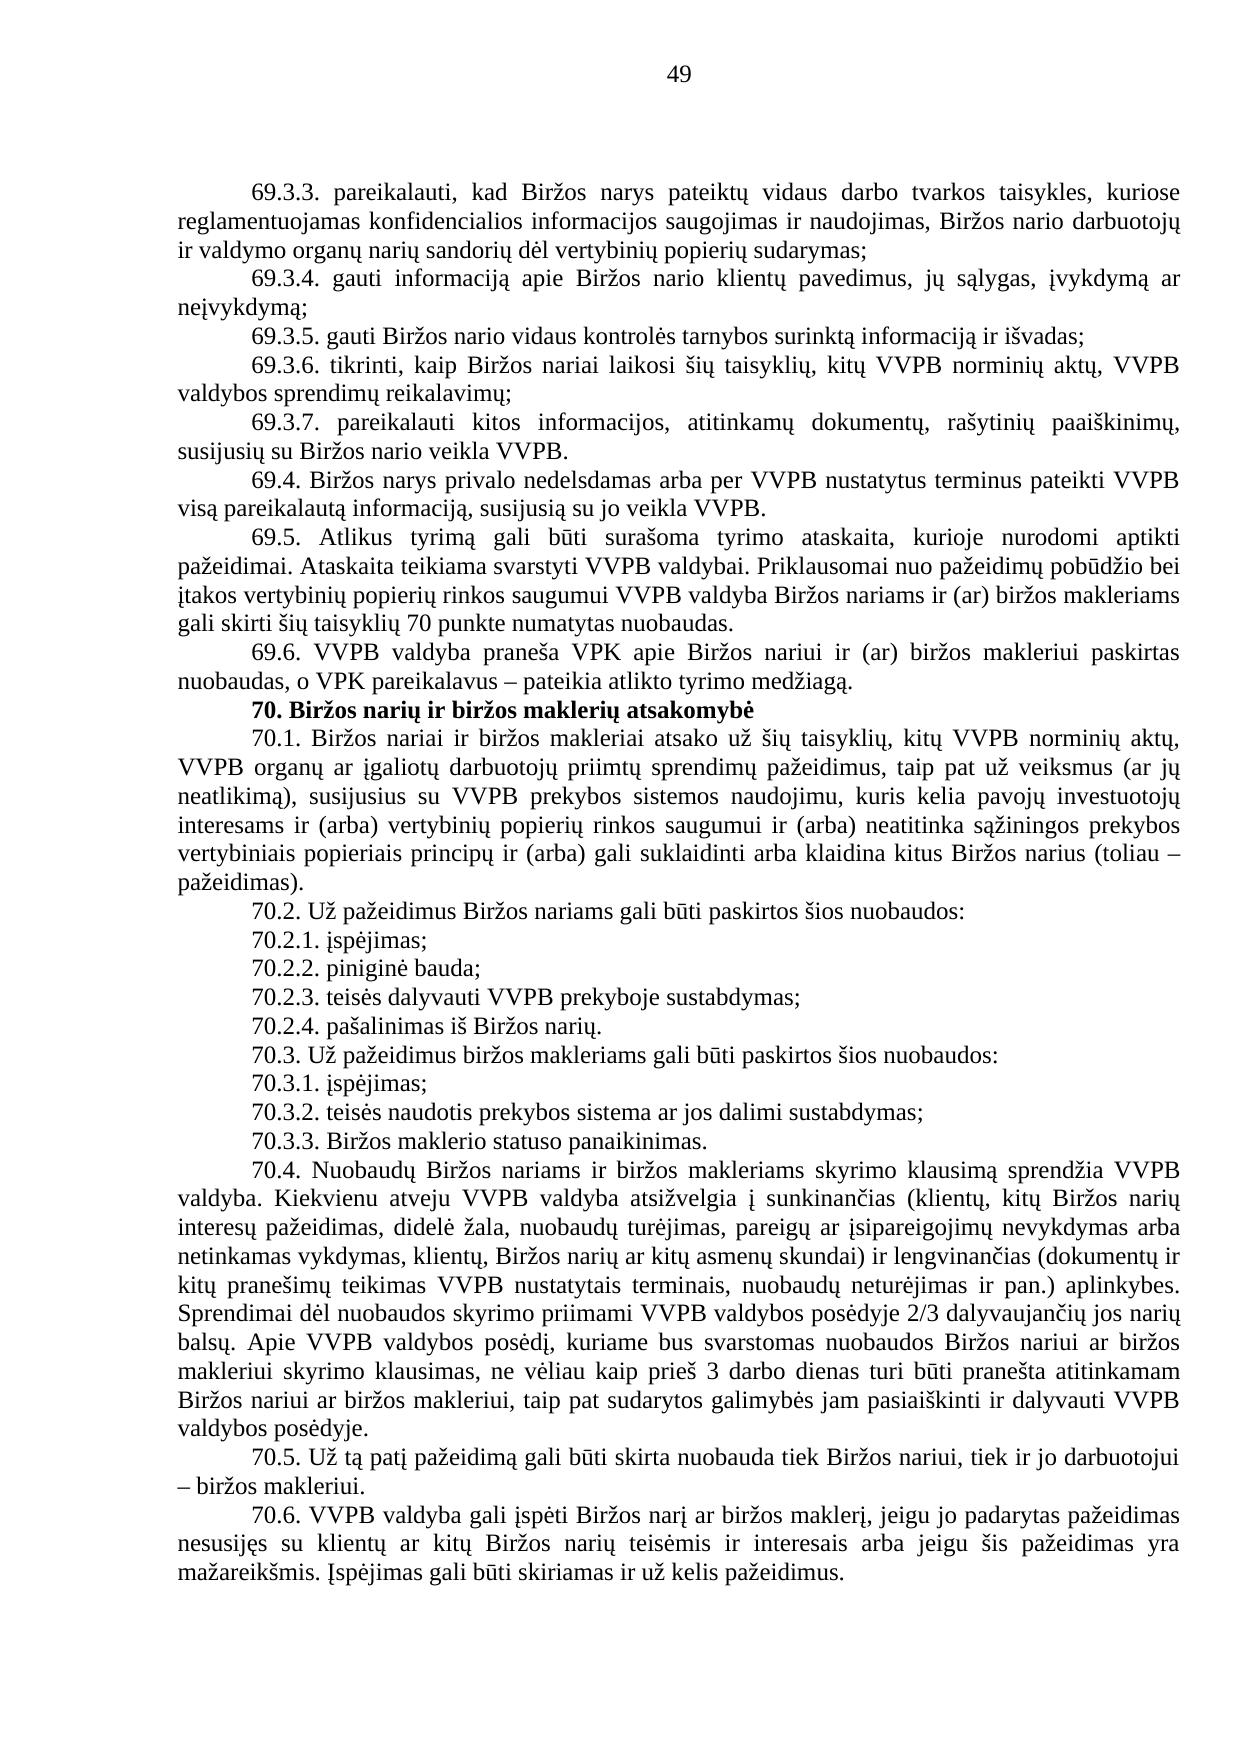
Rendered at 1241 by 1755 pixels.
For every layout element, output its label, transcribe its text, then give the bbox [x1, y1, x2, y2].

text 70.2. Už pažeidimus Biržos nariams gali būti paskirtos šios nuobaudos: [177, 896, 1181, 925]
text 70.3.1. įspėjimas; [177, 1068, 1181, 1097]
text 69.3.7. pareikalauti kitos informacijos, atitinkamų dokumentų, rašytinių paaiškinimų, susijusių su Biržos nario veikla VVPB. [177, 407, 1181, 465]
text 70.4. Nuobaudų Biržos nariams ir biržos makleriams skyrimo klausimą sprendžia VVPB valdyba. Kiekvienu atveju VVPB valdyba atsižvelgia į sunkinančias (klientų, kitų Biržos narių interesų pažeidimas, didelė žala, nuobaudų turėjimas, pareigų ar įsipareigojimų nevykdymas arba netinkamas vykdymas, klientų, Biržos narių ar kitų asmenų skundai) ir lengvinančias (dokumentų ir kitų pranešimų teikimas VVPB nustatytais terminais, nuobaudų neturėjimas ir pan.) aplinkybes. Sprendimai dėl nuobaudos skyrimo priimami VVPB valdybos posėdyje 2/3 dalyvaujančių jos narių balsų. Apie VVPB valdybos posėdį, kuriame bus svarstomas nuobaudos Biržos nariui ar biržos makleriui skyrimo klausimas, ne vėliau kaip prieš 3 darbo dienas turi būti pranešta atitinkamam Biržos nariui ar biržos makleriui, taip pat sudarytos galimybės jam pasiaiškinti ir dalyvauti VVPB valdybos posėdyje. [177, 1155, 1181, 1442]
text 70.2.1. įspėjimas; [177, 925, 1181, 953]
text 70.3. Už pažeidimus biržos makleriams gali būti paskirtos šios nuobaudos: [177, 1040, 1181, 1068]
text 70.3.3. Biržos maklerio statuso panaikinimas. [177, 1126, 1181, 1155]
text 70.3.2. teisės naudotis prekybos sistema ar jos dalimi sustabdymas; [177, 1097, 1181, 1126]
text 69.4. Biržos narys privalo nedelsdamas arba per VVPB nustatytus terminus pateikti VVPB visą pareikalautą informaciją, susijusią su jo veikla VVPB. [177, 465, 1181, 522]
text 69.3.4. gauti informaciją apie Biržos nario klientų pavedimus, jų sąlygas, įvykdymą ar neįvykdymą; [177, 263, 1181, 321]
text 70.2.3. teisės dalyvauti VVPB prekyboje sustabdymas; [177, 982, 1181, 1011]
text 70.2.4. pašalinimas iš Biržos narių. [177, 1011, 1181, 1040]
text 70. Biržos narių ir biržos maklerių atsakomybė [177, 695, 1181, 723]
text 69.3.3. pareikalauti, kad Biržos narys pateiktų vidaus darbo tvarkos taisykles, kuriose reglamentuojamas konfidencialios informacijos saugojimas ir naudojimas, Biržos nario darbuotojų ir valdymo organų narių sandorių dėl vertybinių popierių sudarymas; [177, 177, 1181, 263]
text 70.6. VVPB valdyba gali įspėti Biržos narį ar biržos maklerį, jeigu jo padarytas pažeidimas nesusijęs su klientų ar kitų Biržos narių teisėmis ir interesais arba jeigu šis pažeidimas yra mažareikšmis. Įspėjimas gali būti skiriamas ir už kelis pažeidimus. [177, 1500, 1181, 1586]
text 70.2.2. piniginė bauda; [177, 953, 1181, 982]
text 69.3.6. tikrinti, kaip Biržos nariai laikosi šių taisyklių, kitų VVPB norminių aktų, VVPB valdybos sprendimų reikalavimų; [177, 350, 1181, 407]
text 70.5. Už tą patį pažeidimą gali būti skirta nuobauda tiek Biržos nariui, tiek ir jo darbuotojui – biržos makleriui. [177, 1442, 1181, 1500]
text 69.6. VVPB valdyba praneša VPK apie Biržos nariui ir (ar) biržos makleriui paskirtas nuobaudas, o VPK pareikalavus – pateikia atlikto tyrimo medžiagą. [177, 637, 1181, 695]
text 69.3.5. gauti Biržos nario vidaus kontrolės tarnybos surinktą informaciją ir išvadas; [177, 321, 1181, 350]
text 70.1. Biržos nariai ir biržos makleriai atsako už šių taisyklių, kitų VVPB norminių aktų, VVPB organų ar įgaliotų darbuotojų priimtų sprendimų pažeidimus, taip pat už veiksmus (ar jų neatlikimą), susijusius su VVPB prekybos sistemos naudojimu, kuris kelia pavojų investuotojų interesams ir (arba) vertybinių popierių rinkos saugumui ir (arba) neatitinka sąžiningos prekybos vertybiniais popieriais principų ir (arba) gali suklaidinti arba klaidina kitus Biržos narius (toliau – pažeidimas). [177, 723, 1181, 896]
text 69.5. Atlikus tyrimą gali būti surašoma tyrimo ataskaita, kurioje nurodomi aptikti pažeidimai. Ataskaita teikiama svarstyti VVPB valdybai. Priklausomai nuo pažeidimų pobūdžio bei įtakos vertybinių popierių rinkos saugumui VVPB valdyba Biržos nariams ir (ar) biržos makleriams gali skirti šių taisyklių 70 punkte numatytas nuobaudas. [177, 522, 1181, 637]
